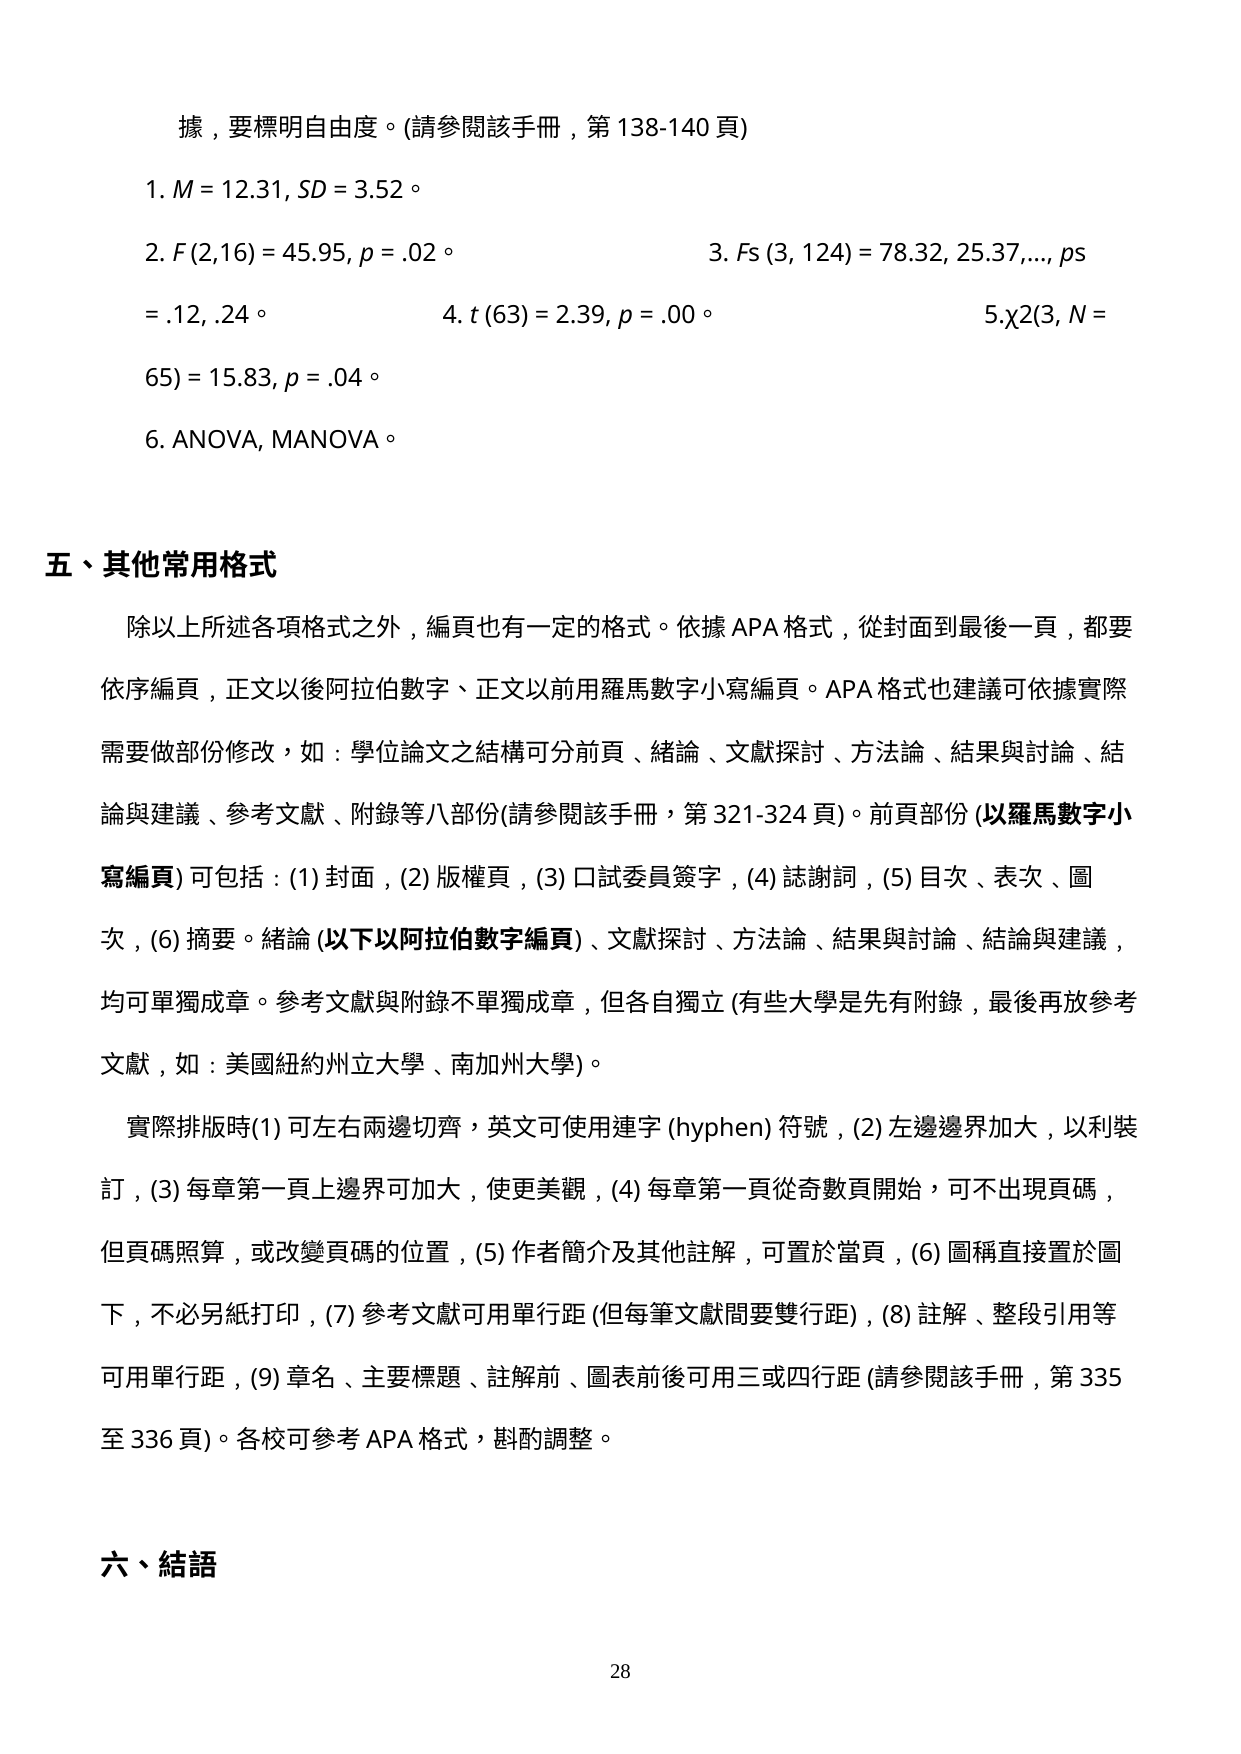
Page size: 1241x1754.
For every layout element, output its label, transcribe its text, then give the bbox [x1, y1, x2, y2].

list 據﹐要標明自由度。(請參閱該手冊﹐第138-140頁) [125, 84, 1140, 146]
text 6. ANOVA, MANOVA。 [144, 396, 1140, 459]
text 五、其他常用格式 [44, 521, 1140, 584]
text 1. M = 12.31, SD = 3.52。 [144, 146, 1140, 209]
text 2. F (2,16) = 45.95, p = .02。 3. Fs (3, 124) = 78.32, 25.37,…, ps = .12, .24。 4. t (63) = 2.39, p = .00。 5.χ2(3, N = 65) = 15.83, p = .04。 [144, 209, 1140, 396]
text 除以上所述各項格式之外﹐編頁也有一定的格式。依據APA格式﹐從封面到最後一頁﹐都要依序編頁﹐正文以後阿拉伯數字、正文以前用羅馬數字小寫編頁。APA格式也建議可依據實際需要做部份修改，如﹕學位論文之結構可分前頁﹑緒論﹑文獻探討﹑方法論﹑結果與討論﹑結論與建議﹑參考文獻﹑附錄等八部份(請參閱該手冊，第321-324頁)。前頁部份 (以羅馬數字小寫編頁) 可包括﹕(1) 封面﹐(2) 版權頁﹐(3) 口試委員簽字﹐(4) 誌謝詞﹐(5) 目次﹑表次﹑圖次﹐(6) 摘要。緒論 (以下以阿拉伯數字編頁)﹑文獻探討﹑方法論﹑結果與討論﹑結論與建議﹐均可單獨成章。參考文獻與附錄不單獨成章﹐但各自獨立 (有些大學是先有附錄﹐最後再放參考文獻﹐如﹕美國紐約州立大學﹑南加州大學)。 [100, 584, 1140, 1084]
text 六、結語 [100, 1521, 1140, 1584]
text 實際排版時(1) 可左右兩邊切齊，英文可使用連字 (hyphen) 符號﹐(2) 左邊邊界加大﹐以利裝訂﹐(3) 每章第一頁上邊界可加大﹐使更美觀﹐(4) 每章第一頁從奇數頁開始，可不出現頁碼﹐但頁碼照算﹐或改變頁碼的位置﹐(5) 作者簡介及其他註解﹐可置於當頁﹐(6) 圖稱直接置於圖下﹐不必另紙打印﹐(7) 參考文獻可用單行距 (但每筆文獻間要雙行距)﹐(8) 註解﹑整段引用等可用單行距﹐(9) 章名﹑主要標題﹑註解前﹑圖表前後可用三或四行距 (請參閱該手冊﹐第335至336頁)。各校可參考APA格式，斟酌調整。 [100, 1084, 1140, 1459]
